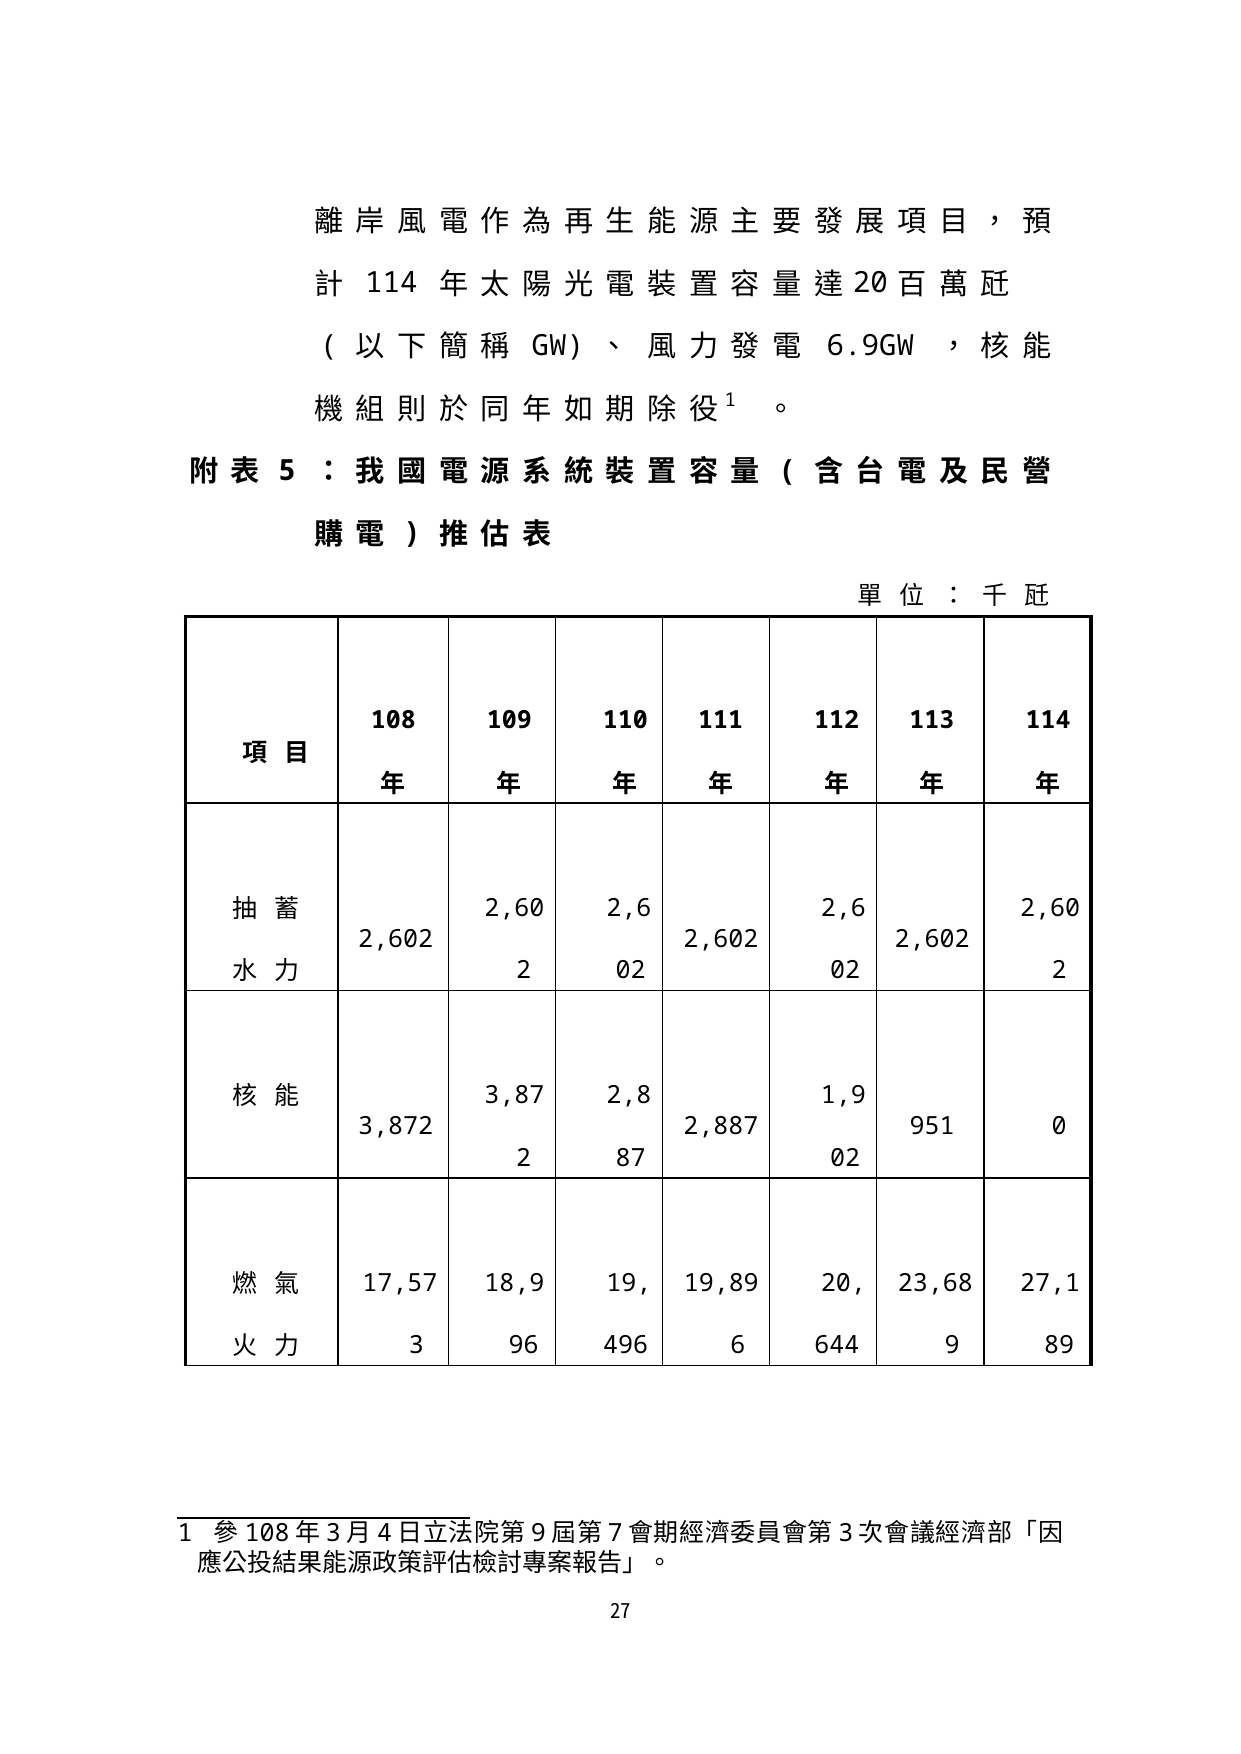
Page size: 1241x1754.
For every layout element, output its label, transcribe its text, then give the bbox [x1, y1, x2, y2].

table_cell 23,689 [877, 1179, 983, 1365]
table_cell 0 [985, 991, 1089, 1177]
table_cell 951 [877, 991, 983, 1177]
table_cell 2,602 [985, 804, 1089, 990]
table_cell 3,872 [449, 991, 555, 1177]
table_cell 17,573 [339, 1179, 448, 1365]
table_cell 2,602 [556, 804, 662, 990]
table_cell 抽蓄水力 [187, 804, 337, 990]
table_cell 2,602 [449, 804, 555, 990]
table_cell 19,496 [556, 1179, 662, 1365]
table_header 113年 [877, 618, 983, 802]
table_header 110年 [556, 618, 662, 802]
table_cell 18,996 [449, 1179, 555, 1365]
table_cell 2,602 [663, 804, 769, 990]
table_header 114年 [985, 618, 1089, 802]
table_cell 燃氣火力 [187, 1179, 337, 1365]
text 離岸風電作為再生能源主要發展項目，預計114年太陽光電裝置容量達20百萬瓩(以下簡稱GW)、風力發電6.9GW，核能機組則於同年如期除役。 [271, 177, 1058, 427]
table_header 109年 [449, 618, 555, 802]
table_cell 20,644 [770, 1179, 876, 1365]
table_header 111年 [663, 618, 769, 802]
table_header 項目 [187, 618, 337, 802]
table_cell 1,902 [770, 991, 876, 1177]
text 參108年3月4日立法院第9屆第7會期經濟委員會第3次會議經濟部「因應公投結果能源政策評估檢討專案報告」。 [177, 1518, 1063, 1577]
table_cell 2,602 [339, 804, 448, 990]
table_cell 2,887 [663, 991, 769, 1177]
table_cell 27,189 [985, 1179, 1089, 1365]
table_cell 2,887 [556, 991, 662, 1177]
table_header 112年 [770, 618, 876, 802]
table_cell 3,872 [339, 991, 448, 1177]
table_header 108年 [339, 618, 448, 802]
table_cell 2,602 [877, 804, 983, 990]
table_cell 19,896 [663, 1179, 769, 1365]
table_cell 核能 [187, 991, 337, 1177]
text 附表5：我國電源系統裝置容量(含台電及民營購電)推估表 [173, 427, 1058, 552]
text 單位：千瓩 [173, 552, 1058, 615]
table_cell 2,602 [770, 804, 876, 990]
